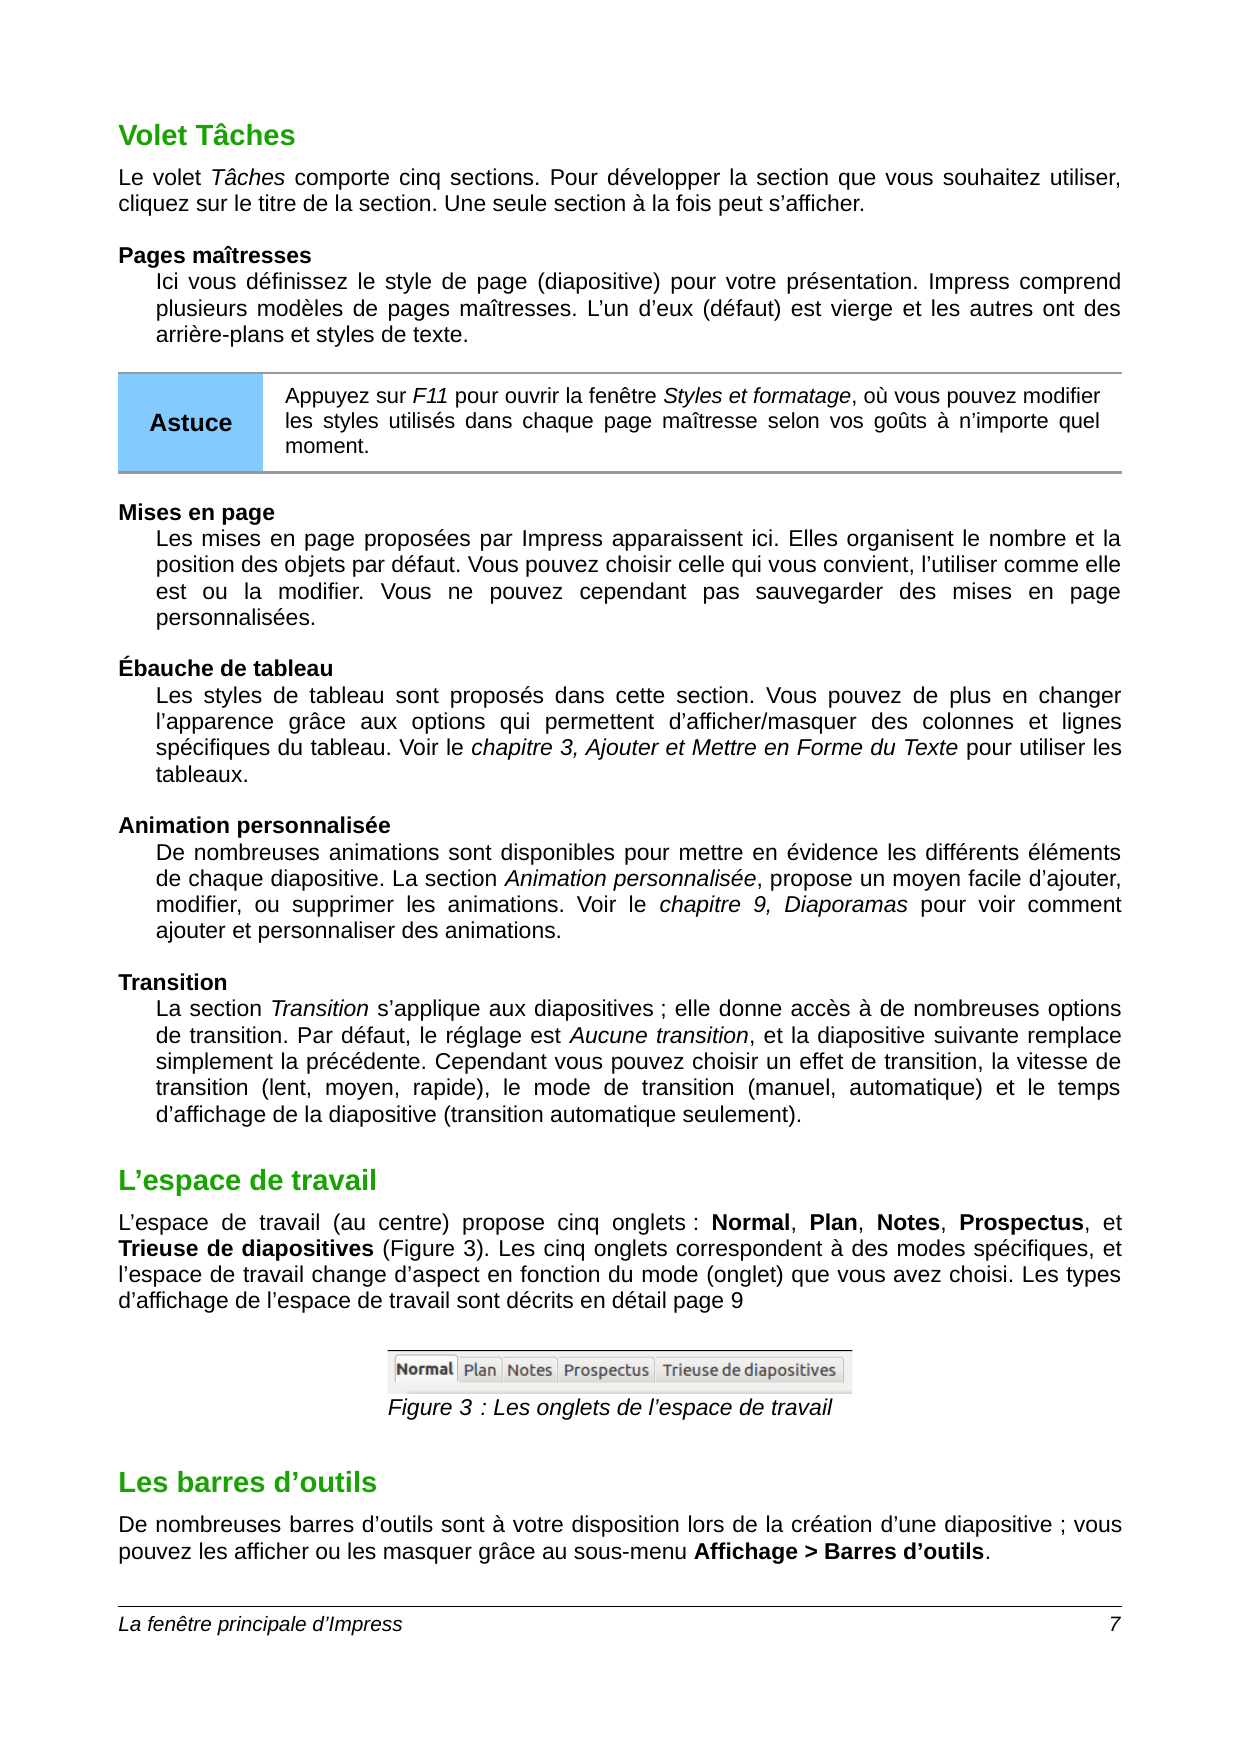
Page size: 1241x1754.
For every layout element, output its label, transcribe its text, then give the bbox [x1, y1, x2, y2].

text Pages maîtresses [118, 242, 1122, 268]
text Transition [118, 969, 1122, 995]
text De nombreuses barres d’outils sont à votre disposition lors de la création d’une diapositive ; vous pouvez les afficher ou les masquer grâce au sous-menu Affichage > Barres d’outils. [118, 1511, 1122, 1564]
table_header Astuce [118, 374, 263, 471]
text Ici vous définissez le style de page (diapositive) pour votre présentation. Impress comprend plusieurs modèles de pages maîtresses. L’un d’eux (défaut) est vierge et les autres ont des arrière-plans et styles de texte. [156, 268, 1122, 347]
subtitle Volet Tâches [118, 118, 1122, 152]
text Les styles de tableau sont proposés dans cette section. Vous pouvez de plus en changer l’apparence grâce aux options qui permettent d’afficher/masquer des colonnes et lignes spécifiques du tableau. Voir le chapitre 3, Ajouter et Mettre en Forme du Texte pour utiliser les tableaux. [156, 682, 1122, 787]
subtitle L’espace de travail [118, 1162, 1122, 1196]
text De nombreuses animations sont disponibles pour mettre en évidence les différents éléments de chaque diapositive. La section Animation personnalisée, propose un moyen facile d’ajouter, modifier, ou supprimer les animations. Voir le chapitre 9, Diaporamas pour voir comment ajouter et personnaliser des animations. [156, 838, 1122, 944]
text Les mises en page proposées par Impress apparaissent ici. Elles organisent le nombre et la position des objets par défaut. Vous pouvez choisir celle qui vous convient, l’utiliser comme elle est ou la modifier. Vous ne pouvez cependant pas sauvegarder des mises en page personnalisées. [156, 525, 1122, 630]
subtitle Les barres d’outils [118, 1465, 1122, 1499]
text Mises en page [118, 498, 1122, 525]
text Animation personnalisée [118, 812, 1122, 838]
picture [387, 1350, 853, 1394]
text Le volet Tâches comporte cinq sections. Pour développer la section que vous souhaitez utiliser, cliquez sur le titre de la section. Une seule section à la fois peut s’afficher. [118, 164, 1122, 217]
table_header Appuyez sur F11 pour ouvrir la fenêtre Styles et formatage, où vous pouvez modifier les styles utilisés dans chaque page maîtresse selon vos goûts à n’importe quel moment. [264, 374, 1122, 471]
text Ébauche de tableau [118, 655, 1122, 682]
text Figure 3 : Les onglets de l’espace de travail [388, 1394, 852, 1420]
text La section Transition s’applique aux diapositives ; elle donne accès à de nombreuses options de transition. Par défaut, le réglage est Aucune transition, et la diapositive suivante remplace simplement la précédente. Cependant vous pouvez choisir un effet de transition, la vitesse de transition (lent, moyen, rapide), le mode de transition (manuel, automatique) et le temps d’affichage de la diapositive (transition automatique seulement). [156, 995, 1122, 1127]
text L’espace de travail (au centre) propose cinq onglets : Normal, Plan, Notes, Prospectus, et Trieuse de diapositives (Figure 3). Les cinq onglets correspondent à des modes spécifiques, et l’espace de travail change d’aspect en fonction du mode (onglet) que vous avez choisi. Les types d’affichage de l’espace de travail sont décrits en détail page 9 [118, 1208, 1122, 1314]
